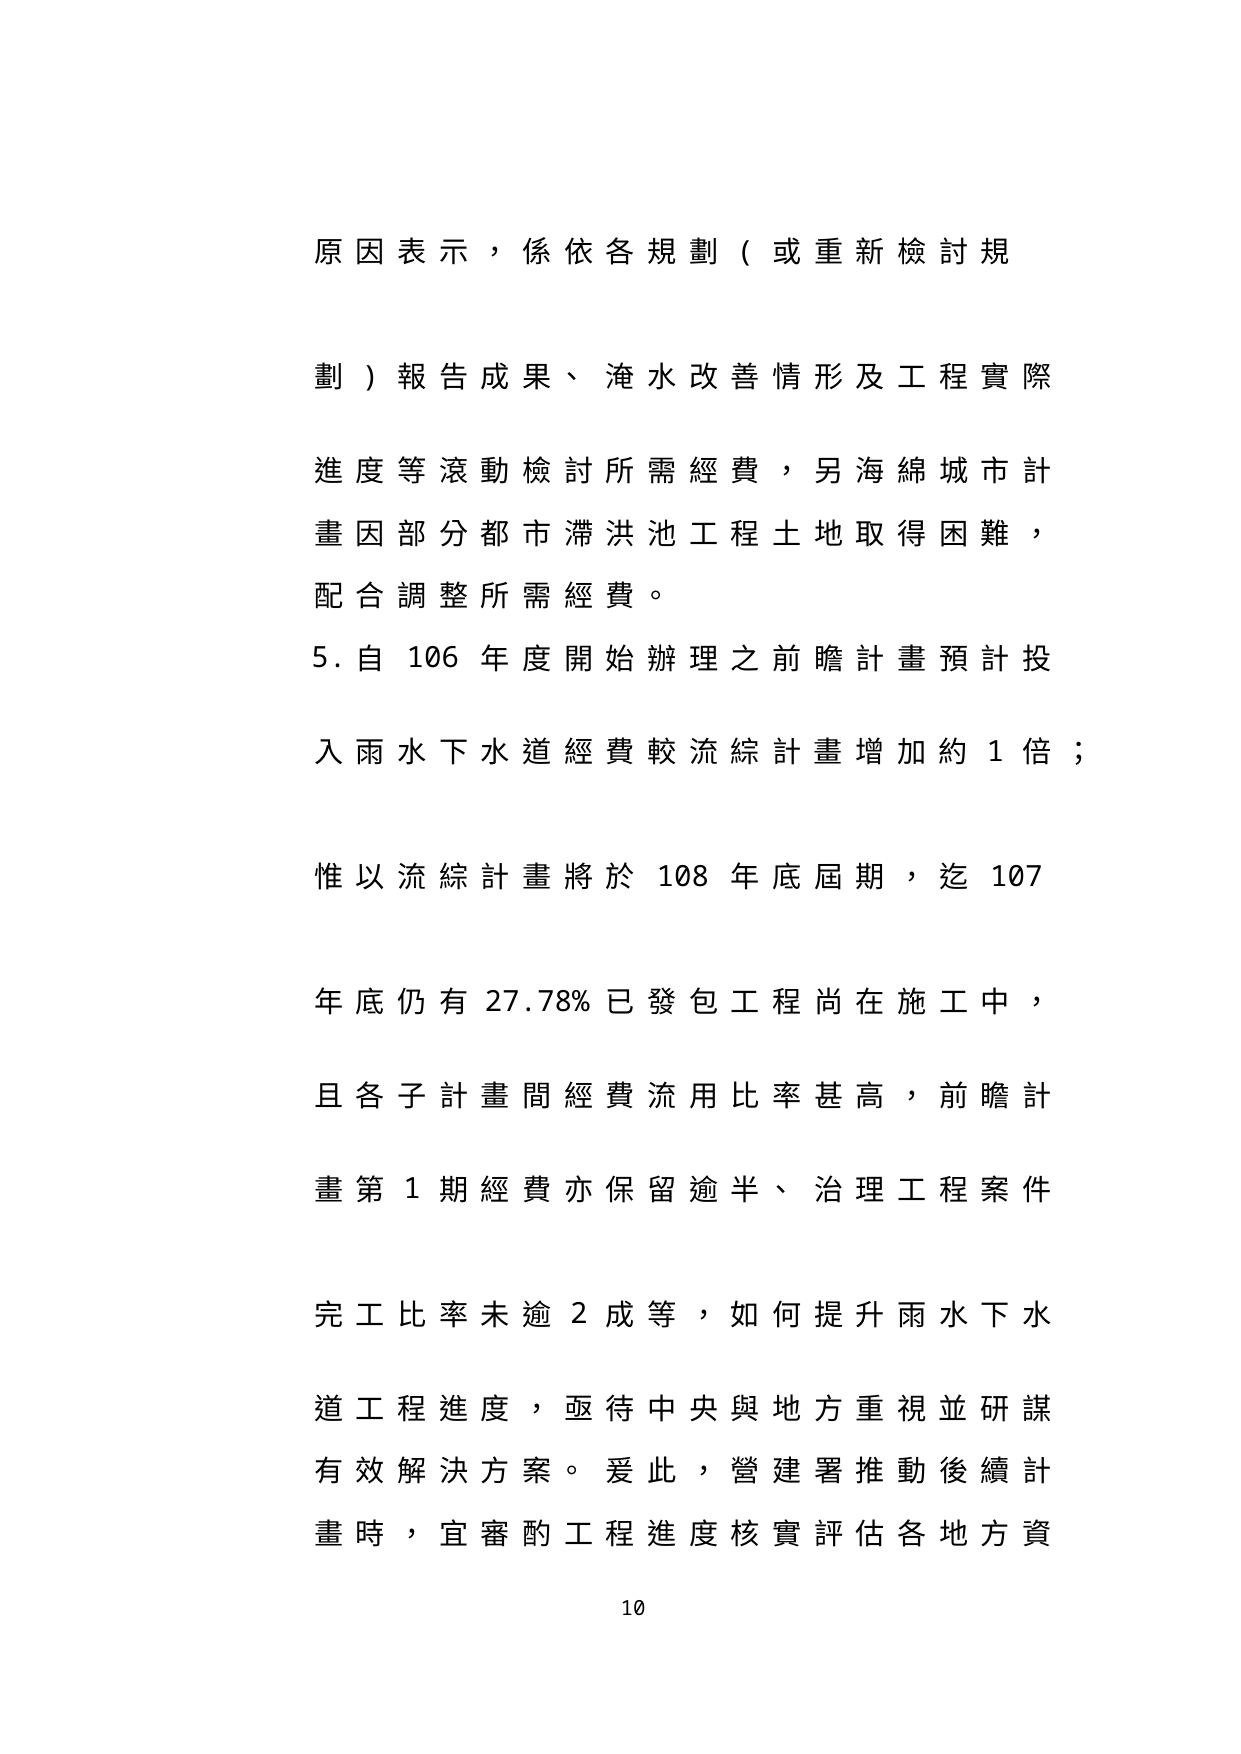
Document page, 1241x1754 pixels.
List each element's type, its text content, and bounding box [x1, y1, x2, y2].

text 原因表示，係依各規劃(或重新檢討規劃)報告成果、淹水改善情形及工程實際進度等滾動檢討所需經費，另海綿城市計畫因部分都市滯洪池工程土地取得困難，配合調整所需經費。 [271, 177, 1058, 615]
text 5.自106年度開始辦理之前瞻計畫預計投入雨水下水道經費較流綜計畫增加約1倍；惟以流綜計畫將於108年底屆期，迄107年底仍有27.78%已發包工程尚在施工中，且各子計畫間經費流用比率甚高，前瞻計畫第1期經費亦保留逾半、治理工程案件完工比率未逾2成等，如何提升雨水下水道工程進度，亟待中央與地方重視並研謀有效解決方案。爰此，營建署推動後續計畫時，宜審酌工程進度核實評估各地方資源配置之妥適性及廠商施工能量能否配合等，俾利計畫推動及政府資源之有效合理配置。 [271, 615, 1058, 1552]
